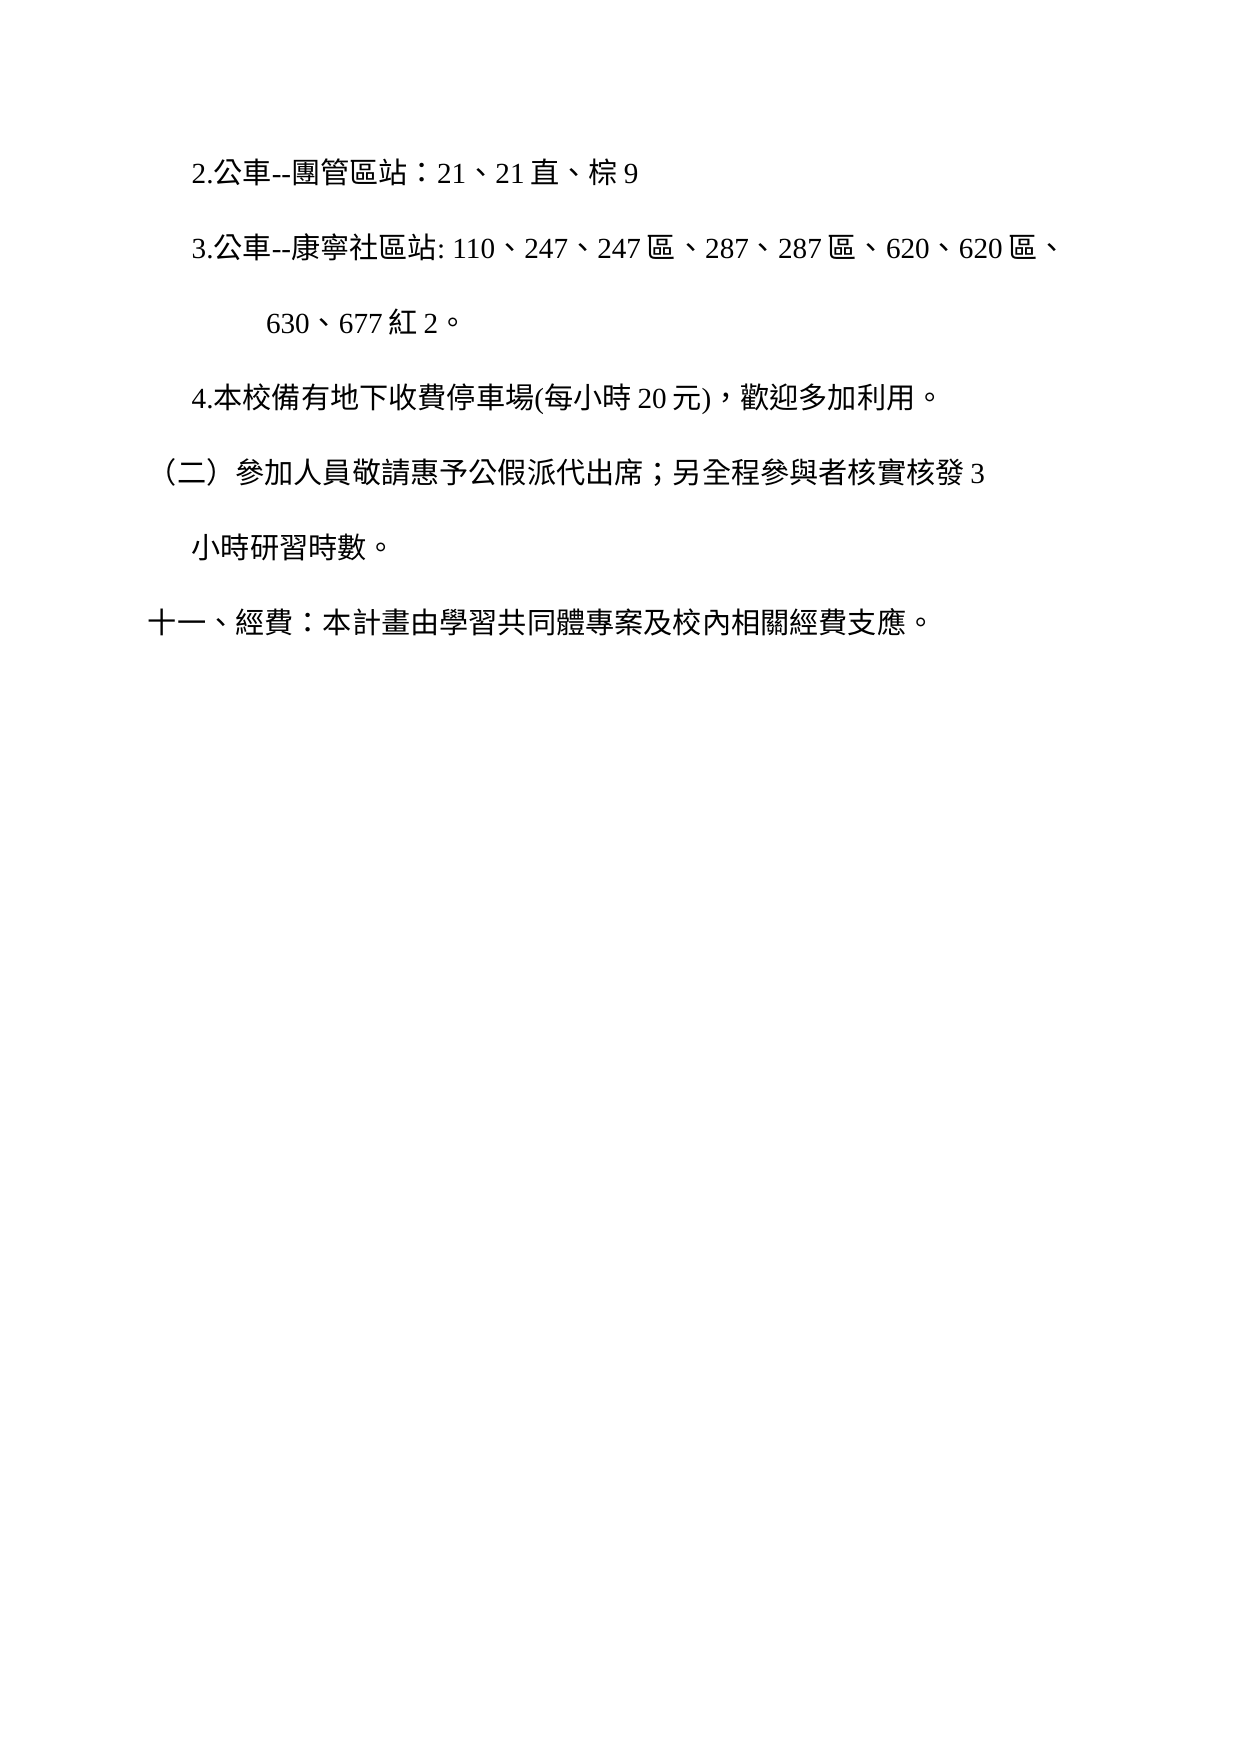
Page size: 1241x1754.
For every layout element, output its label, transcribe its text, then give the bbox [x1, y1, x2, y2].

text 3.公車--康寧社區站: 110、247、247區、287、287區、620、620區、 630、677紅2。 [148, 202, 1093, 352]
text 4.本校備有地下收費停車場(每小時20元)，歡迎多加利用。 [148, 352, 1093, 427]
text （二）參加人員敬請惠予公假派代出席；另全程參與者核實核發3 [148, 427, 1093, 502]
text 2.公車--團管區站：21、21直、棕9 [148, 127, 1093, 202]
text 十一、經費：本計畫由學習共同體專案及校內相關經費支應。 [148, 577, 1093, 652]
text 小時研習時數。 [148, 502, 1093, 577]
